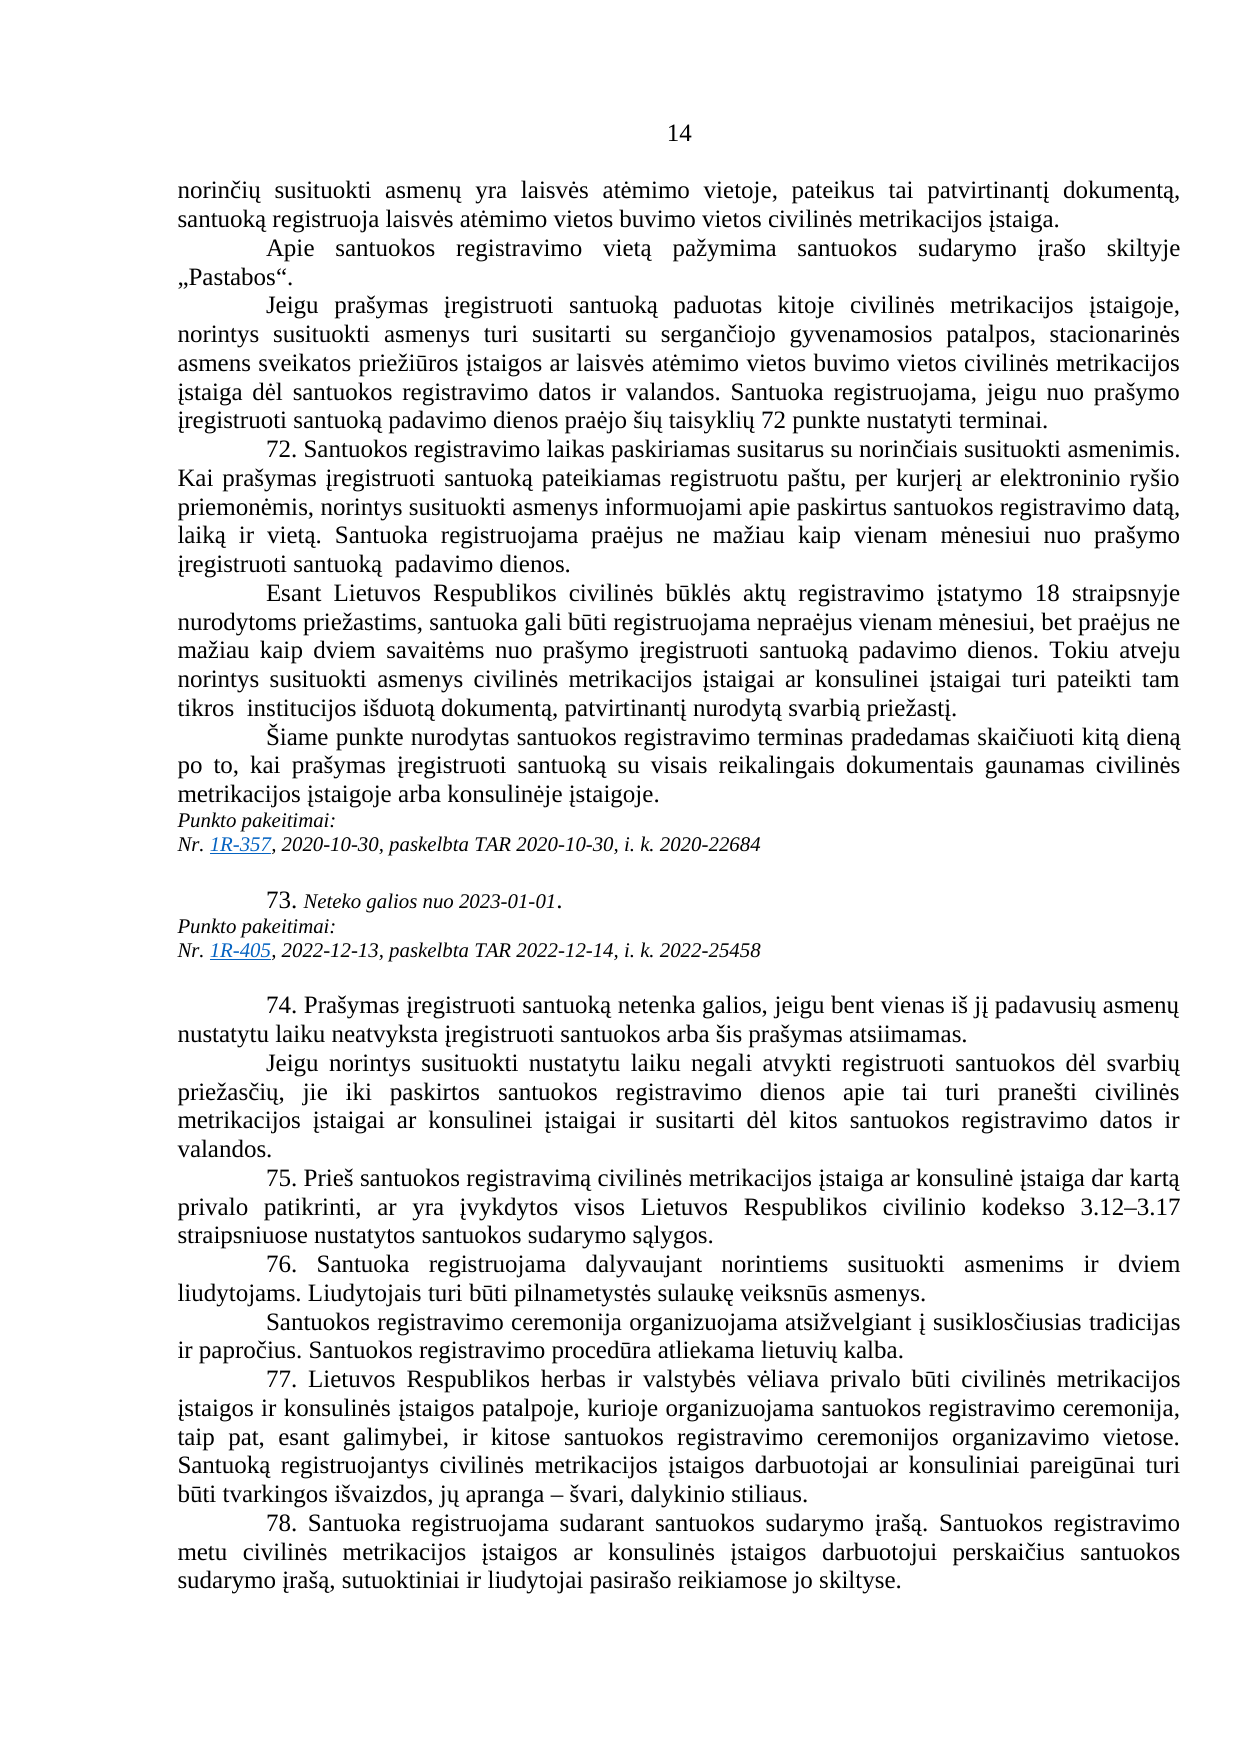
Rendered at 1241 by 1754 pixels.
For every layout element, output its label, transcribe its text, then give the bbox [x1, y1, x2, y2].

text 77. Lietuvos Respublikos herbas ir valstybės vėliava privalo būti civilinės metrikacijos įstaigos ir konsulinės įstaigos patalpoje, kurioje organizuojama santuokos registravimo ceremonija, taip pat, esant galimybei, ir kitose santuokos registravimo ceremonijos organizavimo vietose. Santuoką registruojantys civilinės metrikacijos įstaigos darbuotojai ar konsuliniai pareigūnai turi būti tvarkingos išvaizdos, jų apranga – švari, dalykinio stiliaus. [177, 1364, 1181, 1508]
text norinčių susituokti asmenų yra laisvės atėmimo vietoje, pateikus tai patvirtinantį dokumentą, santuoką registruoja laisvės atėmimo vietos buvimo vietos civilinės metrikacijos įstaiga. [177, 176, 1181, 233]
text Šiame punkte nurodytas santuokos registravimo terminas pradedamas skaičiuoti kitą dieną po to, kai prašymas įregistruoti santuoką su visais reikalingais dokumentais gaunamas civilinės metrikacijos įstaigoje arba konsulinėje įstaigoje. [177, 722, 1181, 808]
text Apie santuokos registravimo vietą pažymima santuokos sudarymo įrašo skiltyje „Pastabos“. [177, 233, 1181, 291]
text Jeigu prašymas įregistruoti santuoką paduotas kitoje civilinės metrikacijos įstaigoje, norintys susituokti asmenys turi susitarti su sergančiojo gyvenamosios patalpos, stacionarinės asmens sveikatos priežiūros įstaigos ar laisvės atėmimo vietos buvimo vietos civilinės metrikacijos įstaiga dėl santuokos registravimo datos ir valandos. Santuoka registruojama, jeigu nuo prašymo įregistruoti santuoką padavimo dienos praėjo šių taisyklių 72 punkte nustatyti terminai. [177, 291, 1181, 434]
text 73. Neteko galios nuo 2023-01-01. [177, 885, 1181, 914]
text Jeigu norintys susituokti nustatytu laiku negali atvykti registruoti santuokos dėl svarbių priežasčių, jie iki paskirtos santuokos registravimo dienos apie tai turi pranešti civilinės metrikacijos įstaigai ar konsulinei įstaigai ir susitarti dėl kitos santuokos registravimo datos ir valandos. [177, 1048, 1181, 1163]
text Punkto pakeitimai: [177, 808, 1181, 832]
text Punkto pakeitimai: [177, 914, 1181, 938]
text 74. Prašymas įregistruoti santuoką netenka galios, jeigu bent vienas iš jį padavusių asmenų nustatytu laiku neatvyksta įregistruoti santuokos arba šis prašymas atsiimamas. [177, 991, 1181, 1048]
text Nr. 1R-357, 2020-10-30, paskelbta TAR 2020-10-30, i. k. 2020-22684 [177, 832, 1181, 856]
text 76. Santuoka registruojama dalyvaujant norintiems susituokti asmenims ir dviem liudytojams. Liudytojais turi būti pilnametystės sulaukę veiksnūs asmenys. [177, 1249, 1181, 1307]
text Santuokos registravimo ceremonija organizuojama atsižvelgiant į susiklosčiusias tradicijas ir papročius. Santuokos registravimo procedūra atliekama lietuvių kalba. [177, 1307, 1181, 1364]
text 72. Santuokos registravimo laikas paskiriamas susitarus su norinčiais susituokti asmenimis. Kai prašymas įregistruoti santuoką pateikiamas registruotu paštu, per kurjerį ar elektroninio ryšio priemonėmis, norintys susituokti asmenys informuojami apie paskirtus santuokos registravimo datą, laiką ir vietą. Santuoka registruojama praėjus ne mažiau kaip vienam mėnesiui nuo prašymo įregistruoti santuoką padavimo dienos. [177, 434, 1181, 578]
text Nr. 1R-405, 2022-12-13, paskelbta TAR 2022-12-14, i. k. 2022-25458 [177, 938, 1181, 962]
text 75. Prieš santuokos registravimą civilinės metrikacijos įstaiga ar konsulinė įstaiga dar kartą privalo patikrinti, ar yra įvykdytos visos Lietuvos Respublikos civilinio kodekso 3.12–3.17 straipsniuose nustatytos santuokos sudarymo sąlygos. [177, 1163, 1181, 1249]
text Esant Lietuvos Respublikos civilinės būklės aktų registravimo įstatymo 18 straipsnyje nurodytoms priežastims, santuoka gali būti registruojama nepraėjus vienam mėnesiui, bet praėjus ne mažiau kaip dviem savaitėms nuo prašymo įregistruoti santuoką padavimo dienos. Tokiu atveju norintys susituokti asmenys civilinės metrikacijos įstaigai ar konsulinei įstaigai turi pateikti tam tikros institucijos išduotą dokumentą, patvirtinantį nurodytą svarbią priežastį. [177, 578, 1181, 722]
text 78. Santuoka registruojama sudarant santuokos sudarymo įrašą. Santuokos registravimo metu civilinės metrikacijos įstaigos ar konsulinės įstaigos darbuotojui perskaičius santuokos sudarymo įrašą, sutuoktiniai ir liudytojai pasirašo reikiamose jo skiltyse. [177, 1508, 1181, 1594]
